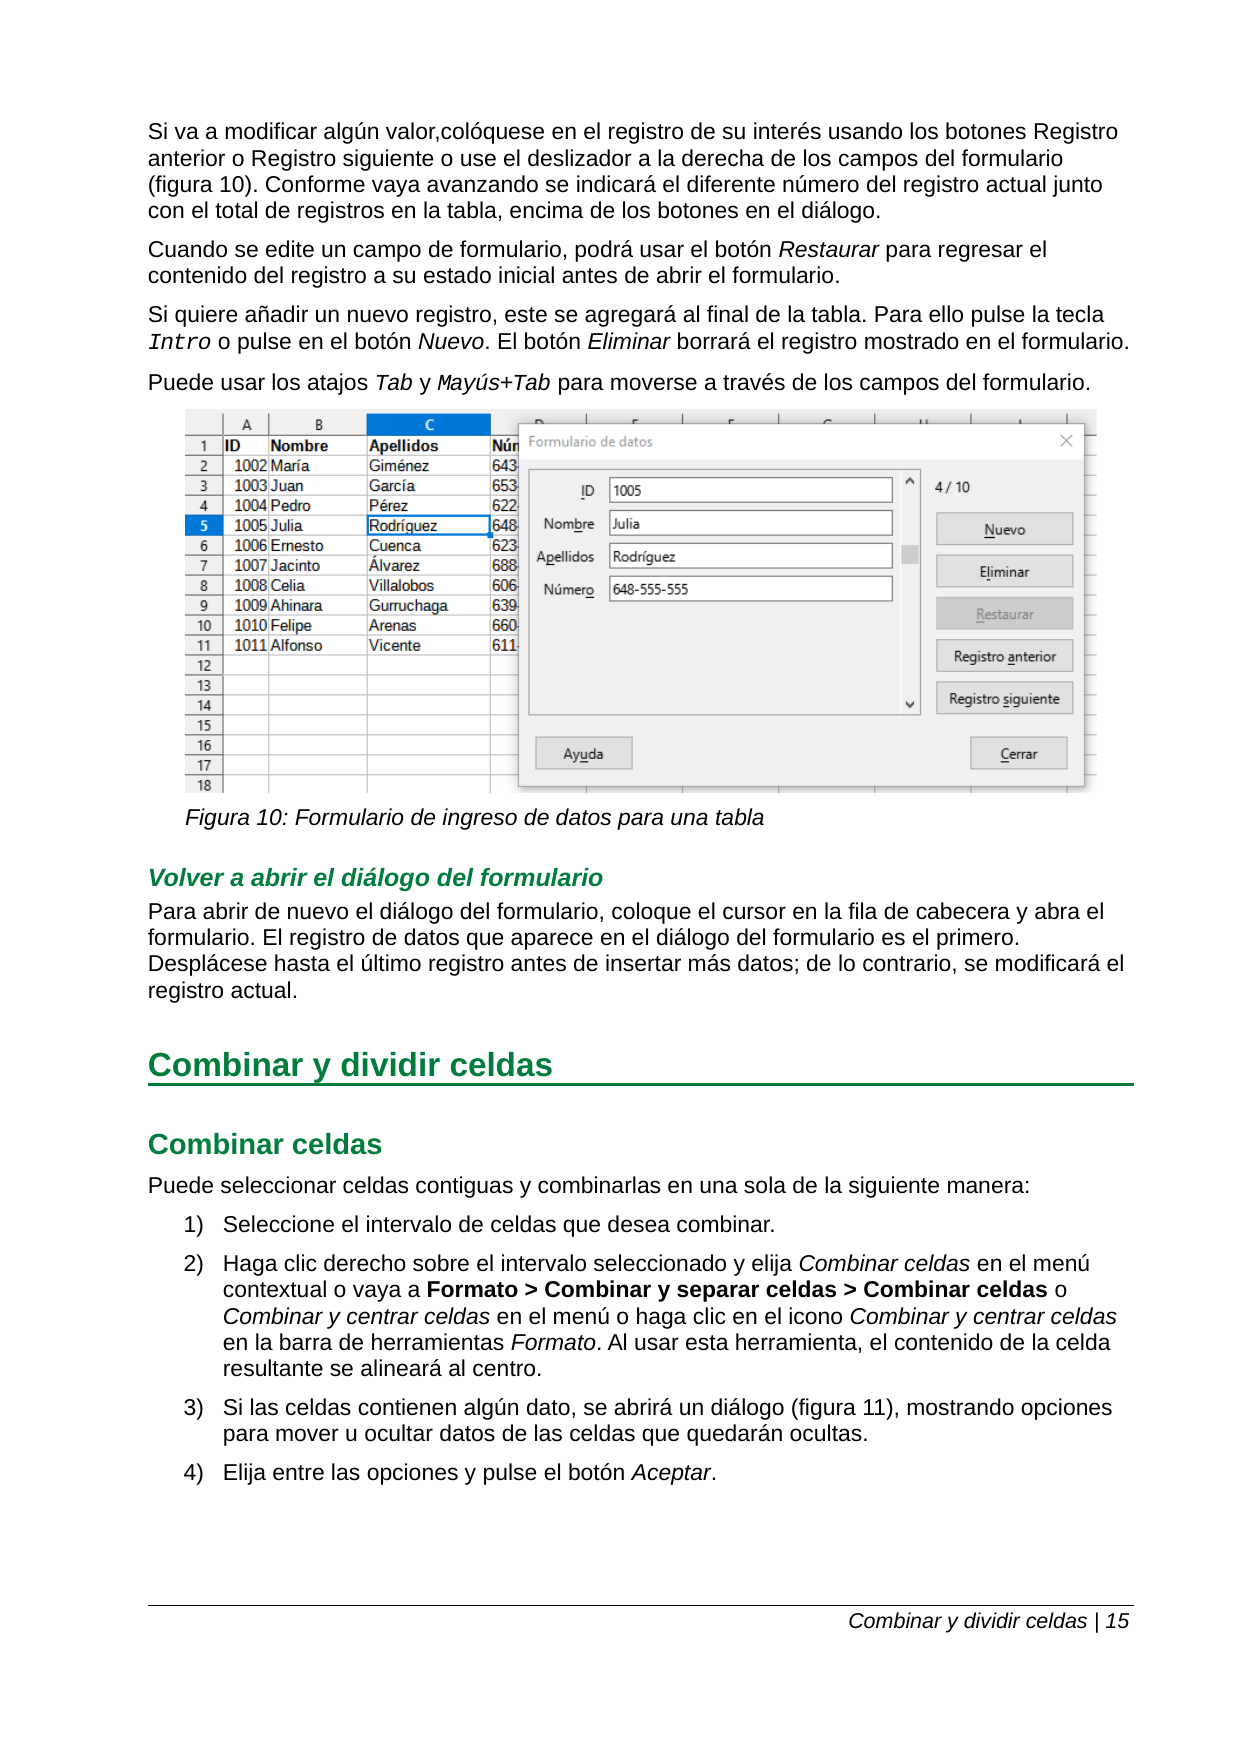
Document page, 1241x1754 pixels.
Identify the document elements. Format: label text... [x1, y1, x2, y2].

subtitle Combinar y dividir celdas [148, 1045, 1134, 1083]
subtitle Combinar celdas [148, 1127, 1134, 1161]
text Para abrir de nuevo el diálogo del formulario, coloque el cursor en la fila de cabecera y abra el formulario. El registro de datos que aparece en el diálogo del formulario es el primero. Desplácese hasta el último registro antes de insertar más datos; de lo contrario, se modificará el registro actual. [148, 898, 1134, 1003]
text Cuando se edite un campo de formulario, podrá usar el botón Restaurar para regresar el contenido del registro a su estado inicial antes de abrir el formulario. [148, 236, 1134, 289]
subtitle Volver a abrir el diálogo del formulario [148, 863, 1134, 892]
list Elija entre las opciones y pulse el botón Aceptar. [204, 1459, 1134, 1486]
text Puede usar los atajos Tab y Mayús+Tab para moverse a través de los campos del formulario. [148, 368, 1134, 397]
list Haga clic derecho sobre el intervalo seleccionado y elija Combinar celdas en el menú contextual o vaya a Formato > Combinar y separar celdas > Combinar celdas o Combinar y centrar celdas en el menú o haga clic en el icono Combinar y centrar celdas en la barra de herramientas Formato. Al usar esta herramienta, el contenido de la celda resultante se alineará al centro. [204, 1250, 1134, 1382]
list Seleccione el intervalo de celdas que desea combinar. [204, 1211, 1134, 1237]
picture [185, 409, 1097, 793]
text Si va a modificar algún valor,colóquese en el registro de su interés usando los botones Registro anterior o Registro siguiente o use el deslizador a la derecha de los campos del formulario (figura 10). Conforme vaya avanzando se indicará el diferente número del registro actual junto con el total de registros en la tabla, encima de los botones en el diálogo. [148, 118, 1134, 223]
list Si las celdas contienen algún dato, se abrirá un diálogo (figura 11), mostrando opciones para mover u ocultar datos de las celdas que quedarán ocultas. [204, 1394, 1134, 1447]
text Figura 10: Formulario de ingreso de datos para una tabla [185, 804, 1097, 831]
text Si quiere añadir un nuevo registro, este se agregará al final de la tabla. Para ello pulse la tecla Intro o pulse en el botón Nuevo. El botón Eliminar borrará el registro mostrado en el formulario. [148, 301, 1134, 356]
list Puede seleccionar celdas contiguas y combinarlas en una sola de la siguiente manera: [148, 1172, 1134, 1199]
